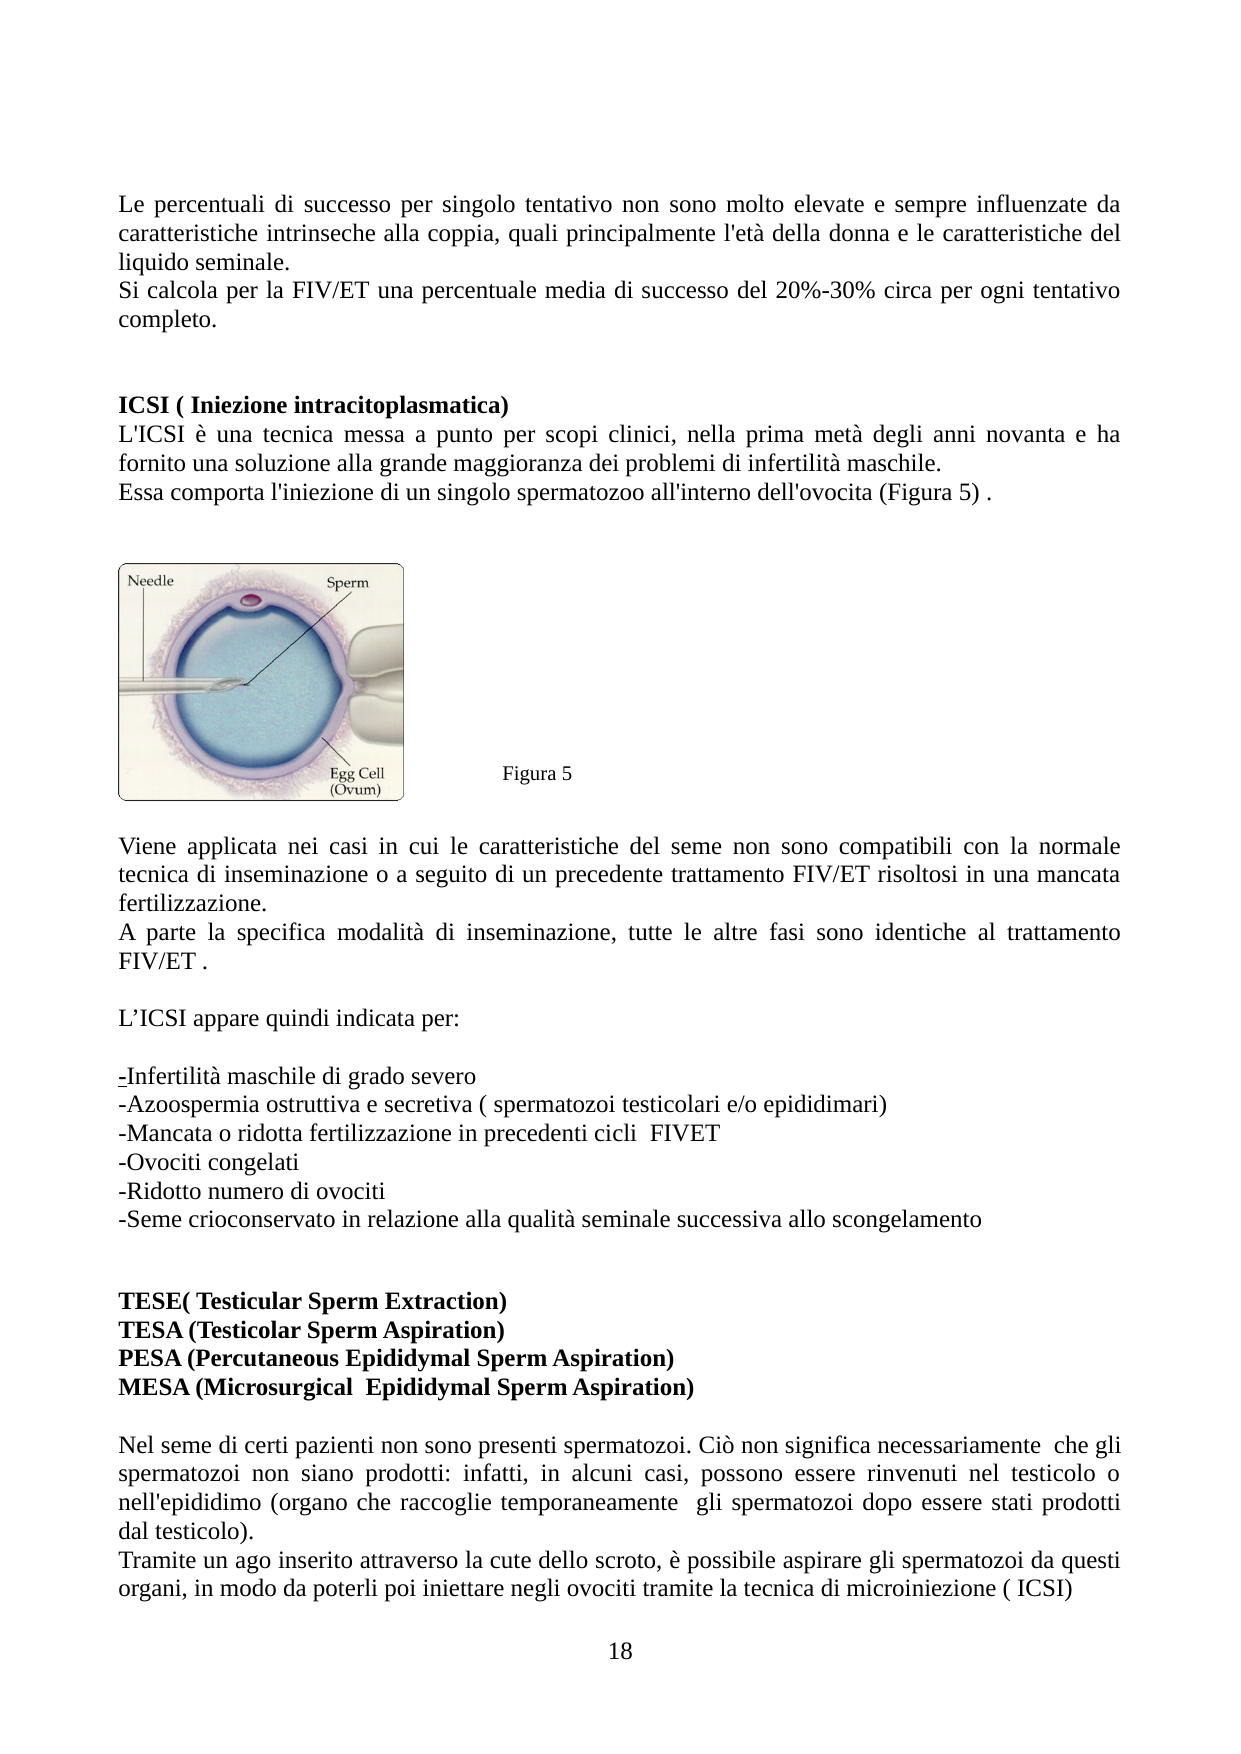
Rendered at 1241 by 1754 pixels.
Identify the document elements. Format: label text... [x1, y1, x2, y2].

text TESA (Testicolar Sperm Aspiration) [118, 1315, 1122, 1343]
text PESA (Percutaneous Epididymal Sperm Aspiration) [118, 1343, 1122, 1372]
text Si calcola per la FIV/ET una percentuale media di successo del 20%-30% circa per ogni tentativo completo. [118, 276, 1122, 333]
text Viene applicata nei casi in cui le caratteristiche del seme non sono compatibili con la normale tecnica di inseminazione o a seguito di un precedente trattamento FIV/ET risoltosi in una mancata fertilizzazione. [118, 831, 1122, 917]
text Le percentuali di successo per singolo tentativo non sono molto elevate e sempre influenzate da caratteristiche intrinseche alla coppia, quali principalmente l'età della donna e le caratteristiche del liquido seminale. [118, 189, 1122, 276]
text A parte la specifica modalità di inseminazione, tutte le altre fasi sono identiche al trattamento FIV/ET . [118, 917, 1122, 974]
text -Ridotto numero di ovociti [118, 1176, 1122, 1204]
text Tramite un ago inserito attraverso la cute dello scroto, è possibile aspirare gli spermatozoi da questi organi, in modo da poterli poi iniettare negli ovociti tramite la tecnica di microiniezione ( ICSI) [118, 1545, 1122, 1602]
text Nel seme di certi pazienti non sono presenti spermatozoi. Ciò non significa necessariamente che gli spermatozoi non siano prodotti: infatti, in alcuni casi, possono essere rinvenuti nel testicolo o nell'epididimo (organo che raccoglie temporaneamente gli spermatozoi dopo essere stati prodotti dal testicolo). [118, 1430, 1122, 1545]
text -Azoospermia ostruttiva e secretiva ( spermatozoi testicolari e/o epididimari) [118, 1089, 1122, 1118]
text Essa comporta l'iniezione di un singolo spermatozoo all'interno dell'ovocita (Figura 5) . [118, 477, 1122, 506]
picture [118, 563, 404, 802]
text -Infertilità maschile di grado severo [118, 1061, 1122, 1089]
text ICSI ( Iniezione intracitoplasmatica) [118, 391, 1122, 419]
text L'ICSI è una tecnica messa a punto per scopi clinici, nella prima metà degli anni novanta e ha fornito una soluzione alla grande maggioranza dei problemi di infertilità maschile. [118, 419, 1122, 477]
text -Seme crioconservato in relazione alla qualità seminale successiva allo scongelamento [118, 1204, 1122, 1233]
text Figura 5 [502, 761, 711, 785]
text L’ICSI appare quindi indicata per: [118, 1003, 1122, 1032]
text TESE( Testicular Sperm Extraction) [118, 1286, 1122, 1315]
text MESA (Microsurgical Epididymal Sperm Aspiration) [118, 1372, 1122, 1401]
text -Ovociti congelati [118, 1147, 1122, 1176]
text -Mancata o ridotta fertilizzazione in precedenti cicli FIVET [118, 1118, 1122, 1147]
